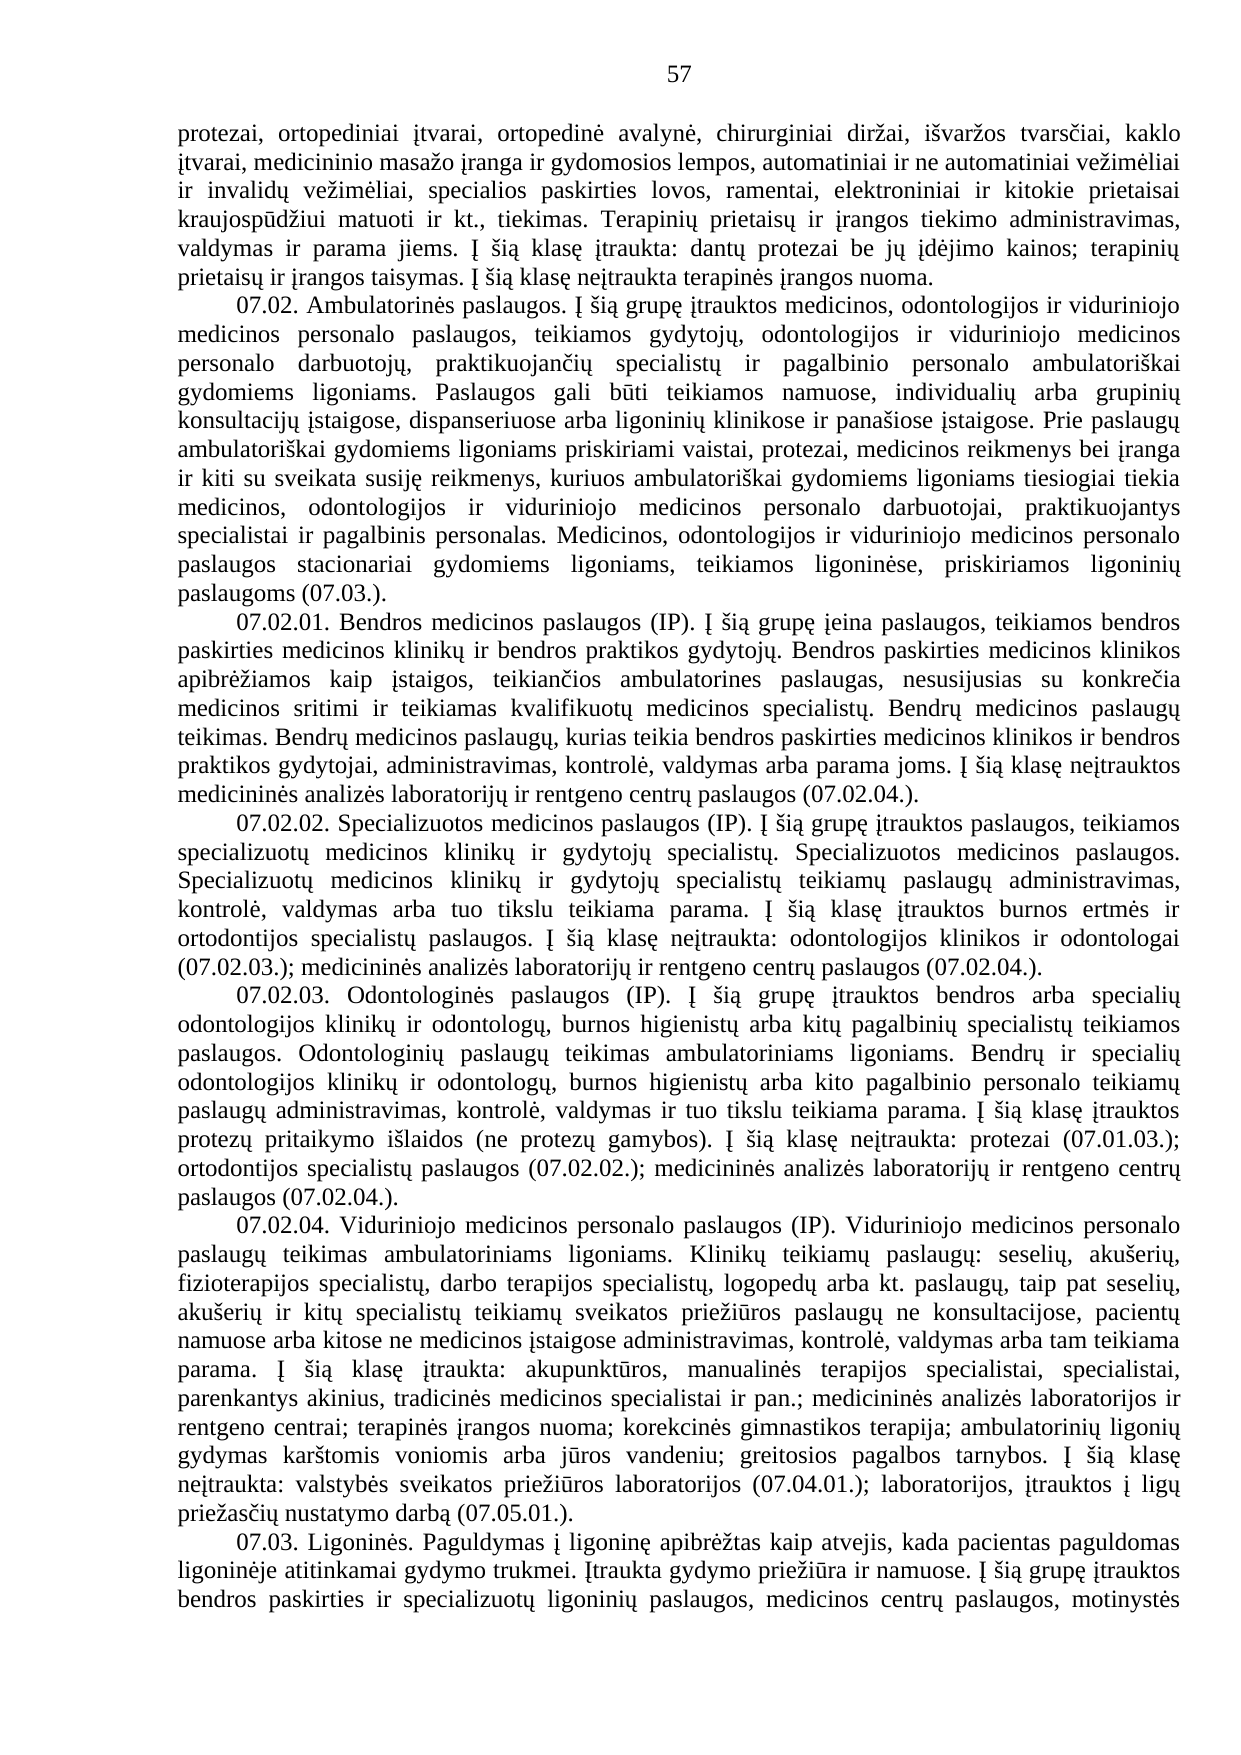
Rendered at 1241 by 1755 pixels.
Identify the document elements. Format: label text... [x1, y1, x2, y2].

text 07.02.02. Specializuotos medicinos paslaugos (IP). Į šią grupę įtrauktos paslaugos, teikiamos specializuotų medicinos klinikų ir gydytojų specialistų. Specializuotos medicinos paslaugos. Specializuotų medicinos klinikų ir gydytojų specialistų teikiamų paslaugų administravimas, kontrolė, valdymas arba tuo tikslu teikiama parama. Į šią klasę įtrauktos burnos ertmės ir ortodontijos specialistų paslaugos. Į šią klasę neįtraukta: odontologijos klinikos ir odontologai (07.02.03.); medicininės analizės laboratorijų ir rentgeno centrų paslaugos (07.02.04.). [177, 808, 1181, 981]
text 07.02.01. Bendros medicinos paslaugos (IP). Į šią grupę įeina paslaugos, teikiamos bendros paskirties medicinos klinikų ir bendros praktikos gydytojų. Bendros paskirties medicinos klinikos apibrėžiamos kaip įstaigos, teikiančios ambulatorines paslaugas, nesusijusias su konkrečia medicinos sritimi ir teikiamas kvalifikuotų medicinos specialistų. Bendrų medicinos paslaugų teikimas. Bendrų medicinos paslaugų, kurias teikia bendros paskirties medicinos klinikos ir bendros praktikos gydytojai, administravimas, kontrolė, valdymas arba parama joms. Į šią klasę neįtrauktos medicininės analizės laboratorijų ir rentgeno centrų paslaugos (07.02.04.). [177, 607, 1181, 808]
text 07.02.04. Viduriniojo medicinos personalo paslaugos (IP). Viduriniojo medicinos personalo paslaugų teikimas ambulatoriniams ligoniams. Klinikų teikiamų paslaugų: seselių, akušerių, fizioterapijos specialistų, darbo terapijos specialistų, logopedų arba kt. paslaugų, taip pat seselių, akušerių ir kitų specialistų teikiamų sveikatos priežiūros paslaugų ne konsultacijose, pacientų namuose arba kitose ne medicinos įstaigose administravimas, kontrolė, valdymas arba tam teikiama parama. Į šią klasę įtraukta: akupunktūros, manualinės terapijos specialistai, specialistai, parenkantys akinius, tradicinės medicinos specialistai ir pan.; medicininės analizės laboratorijos ir rentgeno centrai; terapinės įrangos nuoma; korekcinės gimnastikos terapija; ambulatorinių ligonių gydymas karštomis voniomis arba jūros vandeniu; greitosios pagalbos tarnybos. Į šią klasę neįtraukta: valstybės sveikatos priežiūros laboratorijos (07.04.01.); laboratorijos, įtrauktos į ligų priežasčių nustatymo darbą (07.05.01.). [177, 1211, 1181, 1527]
text 07.02.03. Odontologinės paslaugos (IP). Į šią grupę įtrauktos bendros arba specialių odontologijos klinikų ir odontologų, burnos higienistų arba kitų pagalbinių specialistų teikiamos paslaugos. Odontologinių paslaugų teikimas ambulatoriniams ligoniams. Bendrų ir specialių odontologijos klinikų ir odontologų, burnos higienistų arba kito pagalbinio personalo teikiamų paslaugų administravimas, kontrolė, valdymas ir tuo tikslu teikiama parama. Į šią klasę įtrauktos protezų pritaikymo išlaidos (ne protezų gamybos). Į šią klasę neįtraukta: protezai (07.01.03.); ortodontijos specialistų paslaugos (07.02.02.); medicininės analizės laboratorijų ir rentgeno centrų paslaugos (07.02.04.). [177, 981, 1181, 1211]
text 07.03. Ligoninės. Paguldymas į ligoninę apibrėžtas kaip atvejis, kada pacientas paguldomas ligoninėje atitinkamai gydymo trukmei. Įtraukta gydymo priežiūra ir namuose. Į šią grupę įtrauktos bendros paskirties ir specializuotų ligoninių paslaugos, medicinos centrų paslaugos, motinystės [177, 1527, 1181, 1613]
text 07.02. Ambulatorinės paslaugos. Į šią grupę įtrauktos medicinos, odontologijos ir viduriniojo medicinos personalo paslaugos, teikiamos gydytojų, odontologijos ir viduriniojo medicinos personalo darbuotojų, praktikuojančių specialistų ir pagalbinio personalo ambulatoriškai gydomiems ligoniams. Paslaugos gali būti teikiamos namuose, individualių arba grupinių konsultacijų įstaigose, dispanseriuose arba ligoninių klinikose ir panašiose įstaigose. Prie paslaugų ambulatoriškai gydomiems ligoniams priskiriami vaistai, protezai, medicinos reikmenys bei įranga ir kiti su sveikata susiję reikmenys, kuriuos ambulatoriškai gydomiems ligoniams tiesiogiai tiekia medicinos, odontologijos ir viduriniojo medicinos personalo darbuotojai, praktikuojantys specialistai ir pagalbinis personalas. Medicinos, odontologijos ir viduriniojo medicinos personalo paslaugos stacionariai gydomiems ligoniams, teikiamos ligoninėse, priskiriamos ligoninių paslaugoms (07.03.). [177, 291, 1181, 607]
text protezai, ortopediniai įtvarai, ortopedinė avalynė, chirurginiai diržai, išvaržos tvarsčiai, kaklo įtvarai, medicininio masažo įranga ir gydomosios lempos, automatiniai ir ne automatiniai vežimėliai ir invalidų vežimėliai, specialios paskirties lovos, ramentai, elektroniniai ir kitokie prietaisai kraujospūdžiui matuoti ir kt., tiekimas. Terapinių prietaisų ir įrangos tiekimo administravimas, valdymas ir parama jiems. Į šią klasę įtraukta: dantų protezai be jų įdėjimo kainos; terapinių prietaisų ir įrangos taisymas. Į šią klasę neįtraukta terapinės įrangos nuoma. [177, 118, 1181, 291]
